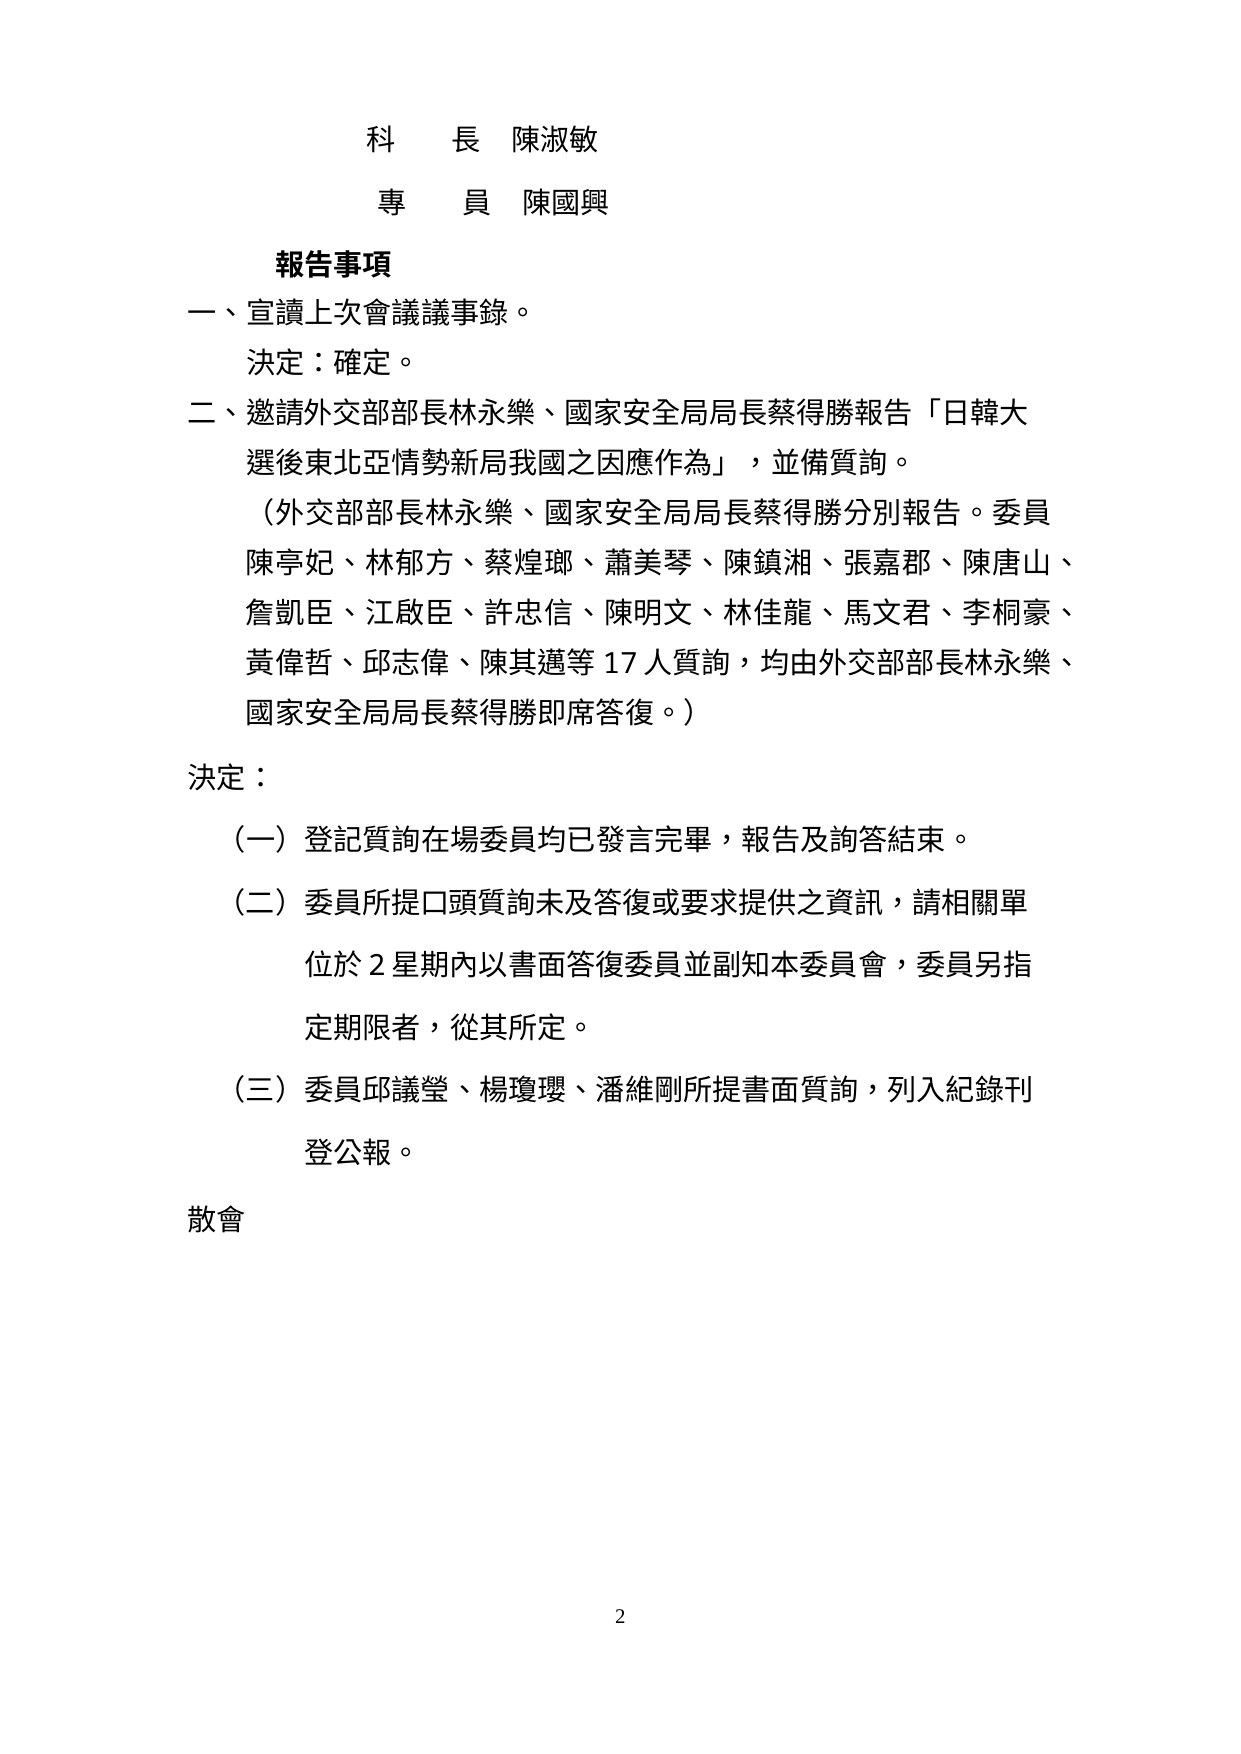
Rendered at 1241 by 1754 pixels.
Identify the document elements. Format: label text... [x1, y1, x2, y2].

text 散會 [187, 1190, 1053, 1240]
text 二、邀請外交部部長林永樂、國家安全局局長蔡得勝報告「日韓大選後東北亞情勢新局我國之因應作為」，並備質詢。 [187, 384, 1053, 484]
text 決定： [187, 734, 1053, 796]
text 專 員 陳國興 [187, 159, 1053, 221]
text 報告事項 [187, 221, 1053, 284]
text 科 長 陳淑敏 [187, 96, 1053, 159]
text 決定：確定。 [187, 334, 1053, 384]
text （三）委員邱議瑩、楊瓊瓔、潘維剛所提書面質詢，列入紀錄刊登公報。 [216, 1046, 1053, 1171]
text （一）登記質詢在場委員均已發言完畢，報告及詢答結束。 [187, 796, 1053, 859]
text 一、宣讀上次會議議事錄。 [187, 284, 1053, 334]
text （外交部部長林永樂、國家安全局局長蔡得勝分別報告。委員陳亭妃、林郁方、蔡煌瑯、蕭美琴、陳鎮湘、張嘉郡、陳唐山、詹凱臣、江啟臣、許忠信、陳明文、林佳龍、馬文君、李桐豪、黃偉哲、邱志偉、陳其邁等17人質詢，均由外交部部長林永樂、國家安全局局長蔡得勝即席答復。） [246, 484, 1053, 734]
text （二）委員所提口頭質詢未及答復或要求提供之資訊，請相關單位於2星期內以書面答復委員並副知本委員會，委員另指定期限者，從其所定。 [216, 859, 1053, 1046]
